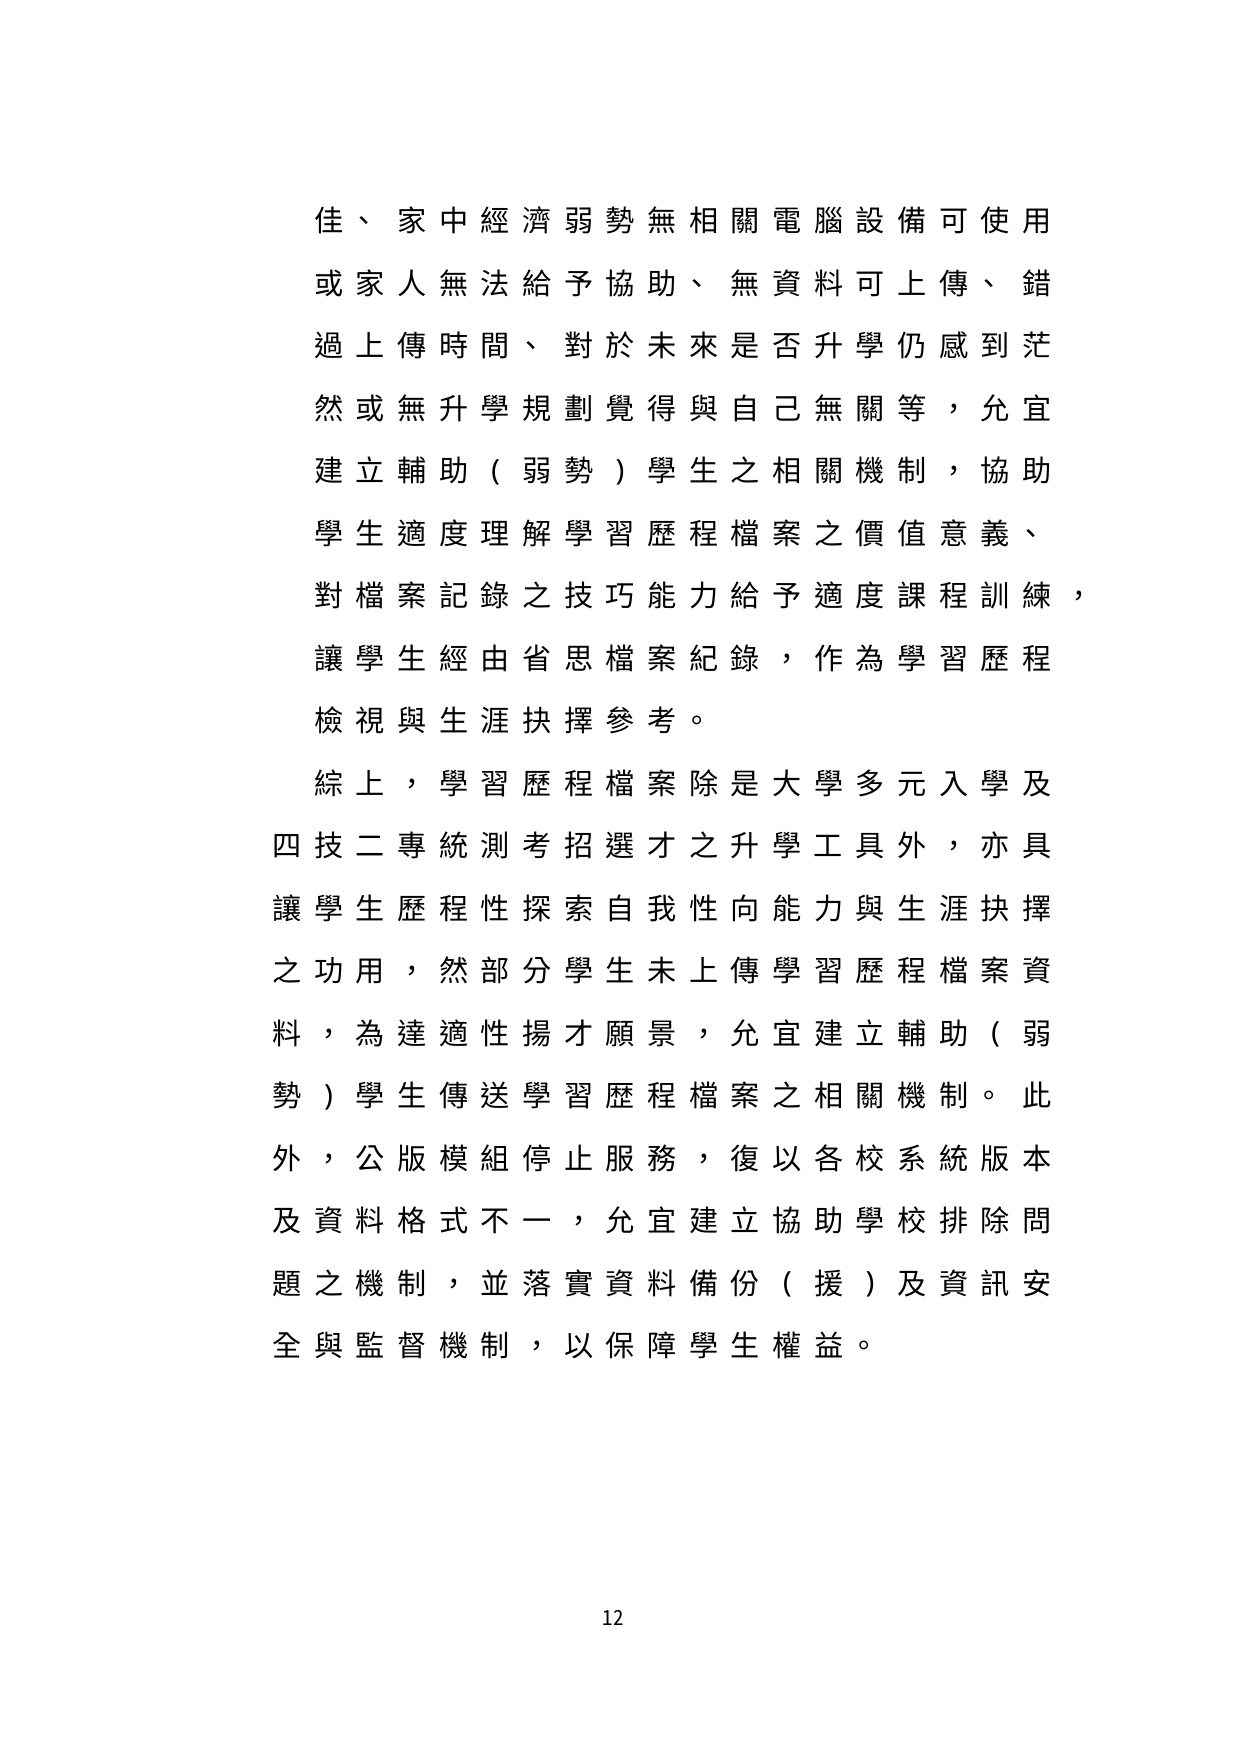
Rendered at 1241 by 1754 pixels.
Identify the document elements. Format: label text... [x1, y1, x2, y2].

text 綜上，學習歷程檔案除是大學多元入學及四技二專統測考招選才之升學工具外，亦具讓學生歷程性探索自我性向能力與生涯抉擇之功用，然部分學生未上傳學習歷程檔案資料，為達適性揚才願景，允宜建立輔助(弱勢)學生傳送學習歴程檔案之相關機制。此外，公版模組停止服務，復以各校系統版本及資料格式不一，允宜建立協助學校排除問題之機制，並落實資料備份(援)及資訊安全與監督機制，以保障學生權益。 [242, 740, 1058, 1365]
text 學生不上傳資料可能係學生電腦能力不佳、家中經濟弱勢無相關電腦設備可使用或家人無法給予協助、無資料可上傳、錯過上傳時間、對於未來是否升學仍感到茫然或無升學規劃覺得與自己無關等，允宜建立輔助(弱勢)學生之相關機制，協助學生適度理解學習歷程檔案之價值意義、對檔案記錄之技巧能力給予適度課程訓練，讓學生經由省思檔案紀錄，作為學習歷程檢視與生涯抉擇參考。 [271, 177, 1058, 740]
